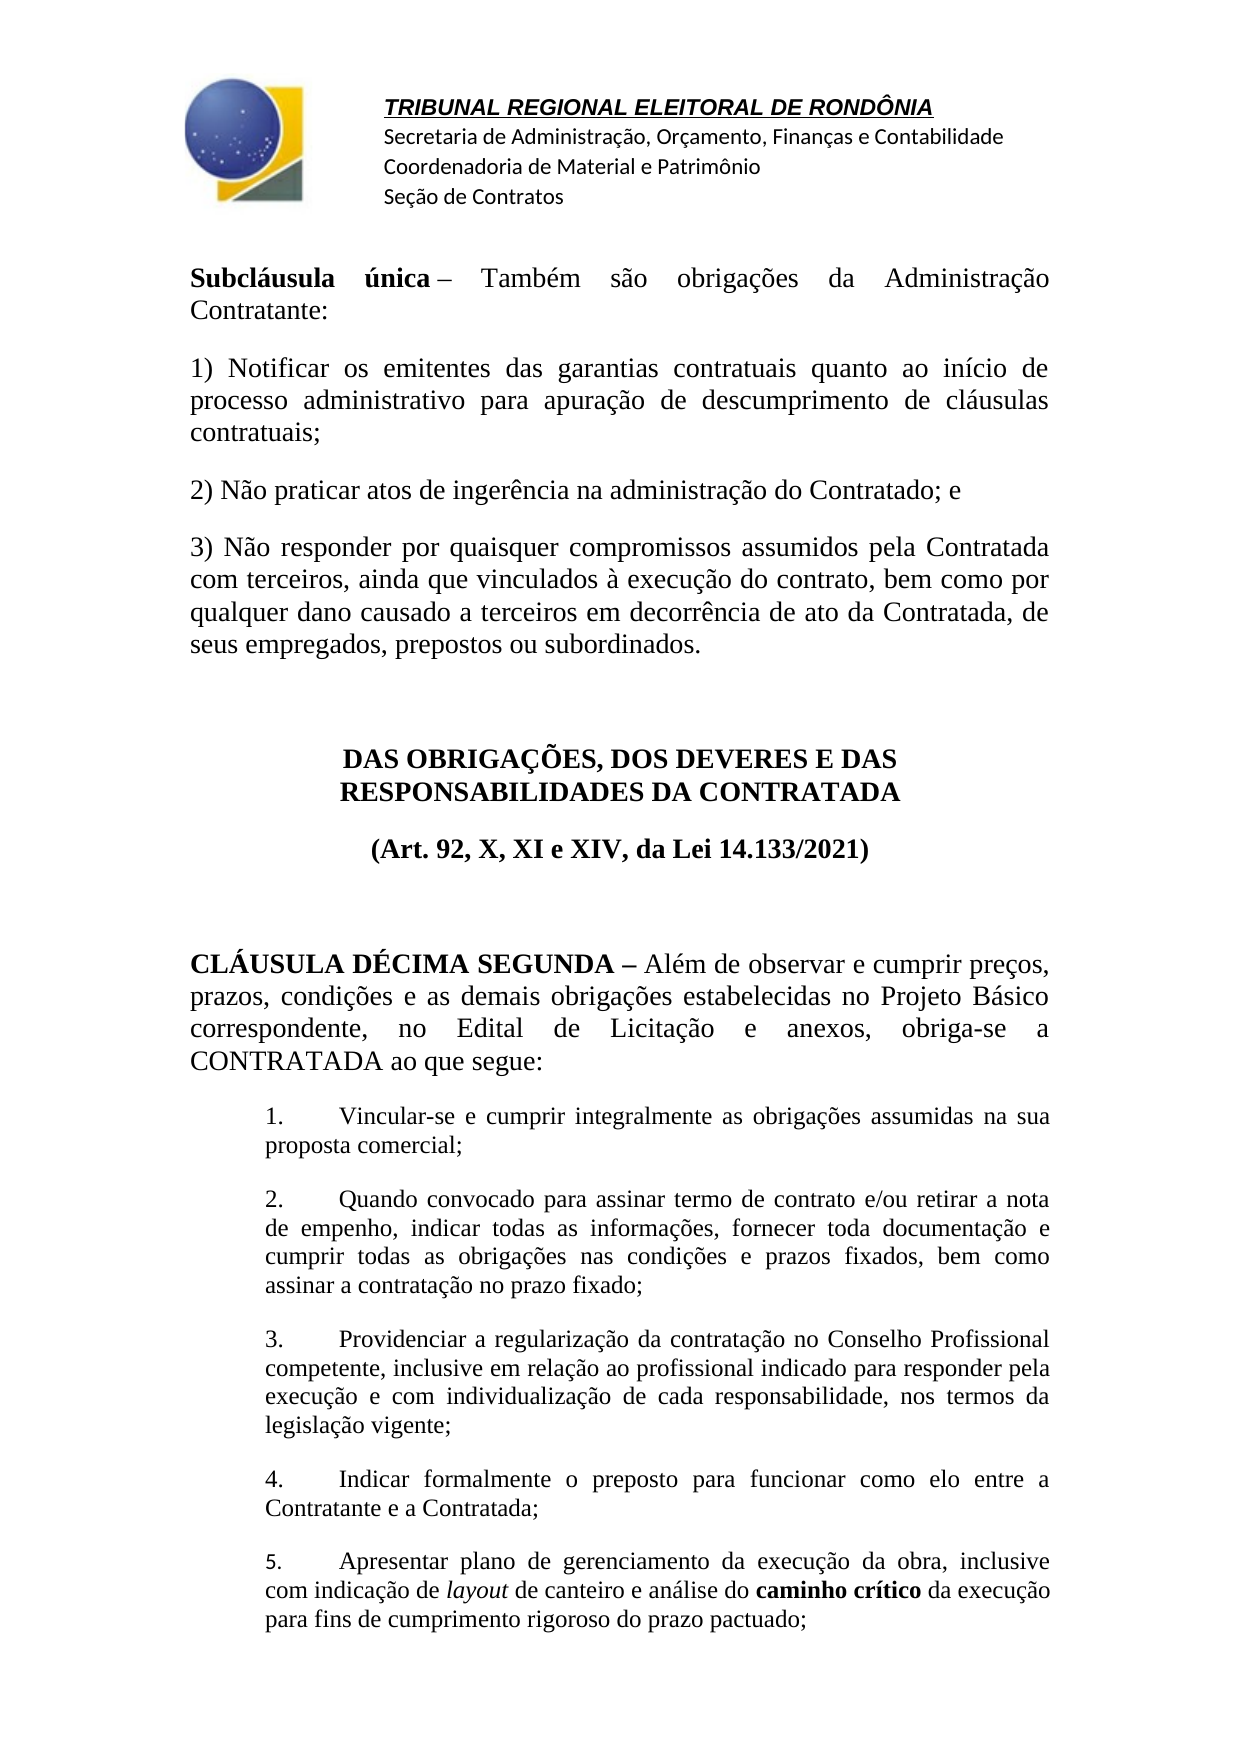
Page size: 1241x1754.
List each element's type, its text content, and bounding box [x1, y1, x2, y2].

text 3) Não responder por quaisquer compromissos assumidos pela Contratada com terceiros, ainda que vinculados à execução do contrato, bem como por qualquer dano causado a terceiros em decorrência de ato da Contratada, de seus empregados, prepostos ou subordinados. [190, 530, 1051, 660]
text (Art. 92, X, XI e XIV, da Lei 14.133/2021) [190, 832, 1051, 864]
text DAS OBRIGAÇÕES, DOS DEVERES E DAS RESPONSABILIDADES DA CONTRATADA [190, 742, 1051, 807]
list Providenciar a regularização da contratação no Conselho Profissional competente, inclusive em relação ao profissional indicado para responder pela execução e com individualização de cada responsabilidade, nos termos da legislação vigente; [265, 1324, 1051, 1439]
list Quando convocado para assinar termo de contrato e/ou retirar a nota de empenho, indicar todas as informações, fornecer toda documentação e cumprir todas as obrigações nas condições e prazos fixados, bem como assinar a contratação no prazo fixado; [265, 1184, 1051, 1299]
list Vincular-se e cumprir integralmente as obrigações assumidas na sua proposta comercial; [265, 1101, 1051, 1159]
text 2) Não praticar atos de ingerência na administração do Contratado; e [190, 473, 1051, 505]
text CLÁUSULA DÉCIMA SEGUNDA – Além de observar e cumprir preços, prazos, condições e as demais obrigações estabelecidas no Projeto Básico correspondente, no Edital de Licitação e anexos, obriga-se a CONTRATADA ao que segue: [190, 947, 1051, 1076]
list Indicar formalmente o preposto para funcionar como elo entre a Contratante e a Contratada; [265, 1464, 1051, 1521]
text Subcláusula única – Também são obrigações da Administração Contratante: [190, 261, 1051, 326]
list Apresentar plano de gerenciamento da execução da obra, inclusive com indicação de layout de canteiro e análise do caminho crítico da execução para fins de cumprimento rigoroso do prazo pactuado; [265, 1546, 1051, 1633]
text 1) Notificar os emitentes das garantias contratuais quanto ao início de processo administrativo para apuração de descumprimento de cláusulas contratuais; [190, 351, 1051, 448]
